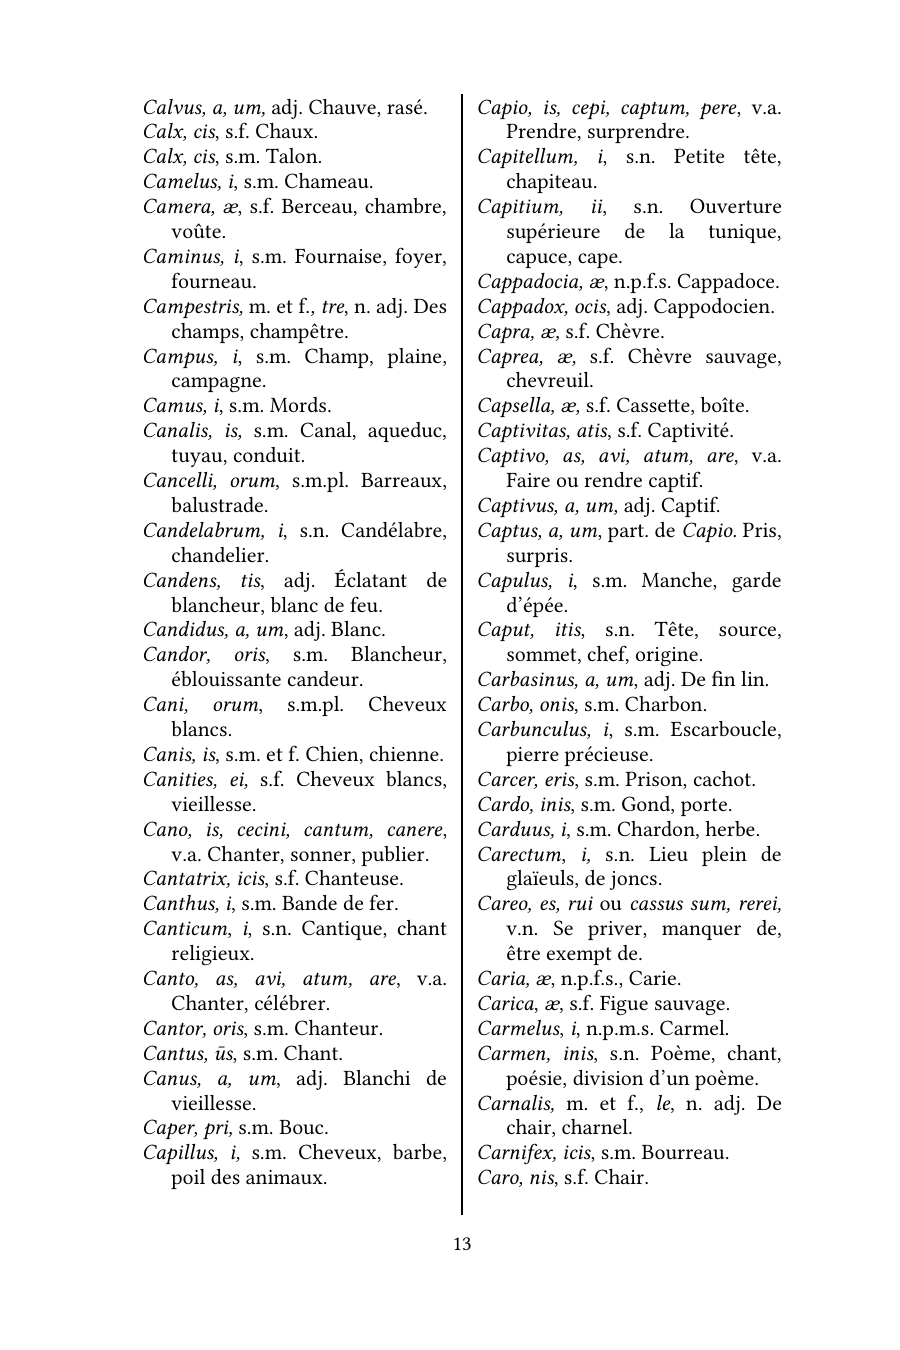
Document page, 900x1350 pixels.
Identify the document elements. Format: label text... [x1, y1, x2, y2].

text Capra, æ, s.f. Chèvre. [476, 318, 782, 343]
text Canto, as, avi, atum, are, v.a. Chanter, célébrer. [142, 966, 447, 1016]
text Capillus, i, s.m. Cheveux, barbe, poil des animaux. [142, 1140, 447, 1190]
text Captivitas, atis, s.f. Captivité. [476, 418, 782, 443]
text Cantatrix, icis, s.f. Chanteuse. [142, 866, 447, 891]
text Caprea, æ, s.f. Chèvre sauvage, chevreuil. [476, 343, 782, 393]
text Camera, æ, s.f. Berceau, chambre, voûte. [142, 194, 447, 244]
text Capulus, i, s.m. Manche, garde d’épée. [476, 567, 782, 617]
text Canticum, i, s.n. Cantique, chant religieux. [142, 916, 447, 966]
text Capitellum, i, s.n. Petite tête, chapiteau. [476, 144, 782, 194]
text Cantus, ūs, s.m. Chant. [142, 1041, 447, 1065]
text Candidus, a, um, adj. Blanc. [142, 617, 447, 642]
text Carbunculus, i, s.m. Escarboucle, pierre précieuse. [476, 717, 782, 767]
text Cardo, inis, s.m. Gond, porte. [476, 792, 782, 816]
text Canthus, i, s.m. Bande de fer. [142, 891, 447, 916]
text Canus, a, um, adj. Blanchi de vieillesse. [142, 1065, 447, 1115]
text Calx, cis, s.m. Talon. [142, 144, 447, 169]
text Carbasinus, a, um, adj. De fin lin. [476, 667, 782, 692]
text Cani, orum, s.m.pl. Cheveux blancs. [142, 692, 447, 742]
text Canis, is, s.m. et f. Chien, chienne. [142, 742, 447, 767]
text Caminus, i, s.m. Fournaise, foyer, fourneau. [142, 244, 447, 294]
text Carica, æ, s.f. Figue sauvage. [476, 991, 782, 1016]
text Cano, is, cecini, cantum, canere, v.a. Chanter, sonner, publier. [142, 816, 447, 866]
text Campestris, m. et f., tre, n. adj. Des champs, champêtre. [142, 294, 447, 343]
text Candor, oris, s.m. Blancheur, éblouissante candeur. [142, 642, 447, 692]
text Carnalis, m. et f., le, n. adj. De chair, charnel. [476, 1090, 782, 1140]
text Camelus, i, s.m. Chameau. [142, 169, 447, 194]
text Campus, i, s.m. Champ, plaine, campagne. [142, 343, 447, 393]
text Caper, pri, s.m. Bouc. [142, 1115, 447, 1140]
text Caput, itis, s.n. Tête, source, sommet, chef, origine. [476, 617, 782, 667]
text Canities, ei, s.f. Cheveux blancs, vieillesse. [142, 767, 447, 816]
text Canalis, is, s.m. Canal, aqueduc, tuyau, conduit. [142, 418, 447, 468]
text Caria, æ, n.p.f.s., Carie. [476, 966, 782, 991]
text Captus, a, um, part. de Capio. Pris, surpris. [476, 518, 782, 567]
text Candelabrum, i, s.n. Candélabre, chandelier. [142, 518, 447, 567]
text Camus, i, s.m. Mords. [142, 393, 447, 418]
text Carbo, onis, s.m. Charbon. [476, 692, 782, 717]
text Captivo, as, avi, atum, are, v.a. Faire ou rendre captif. [476, 443, 782, 493]
text Capio, is, cepi, captum, pere, v.a. Prendre, surprendre. [476, 94, 782, 144]
text Calvus, a, um, adj. Chauve, rasé. [142, 94, 447, 119]
text Cancelli, orum, s.m.pl. Barreaux, balustrade. [142, 468, 447, 518]
text Cappadocia, æ, n.p.f.s. Cappadoce. [476, 269, 782, 294]
text Candens, tis, adj. Éclatant de blancheur, blanc de feu. [142, 567, 447, 617]
text Carduus, i, s.m. Chardon, herbe. [476, 816, 782, 841]
text Carcer, eris, s.m. Prison, cachot. [476, 767, 782, 792]
text Capsella, æ, s.f. Cassette, boîte. [476, 393, 782, 418]
text Calx, cis, s.f. Chaux. [142, 119, 447, 144]
text Cantor, oris, s.m. Chanteur. [142, 1016, 447, 1041]
text Cappadox, ocis, adj. Cappodocien. [476, 294, 782, 318]
text Carnifex, icis, s.m. Bourreau. [476, 1140, 782, 1165]
text Carmen, inis, s.n. Poème, chant, poésie, division d’un poème. [476, 1041, 782, 1090]
text Carectum, i, s.n. Lieu plein de glaïeuls, de joncs. [476, 841, 782, 891]
text Carmelus, i, n.p.m.s. Carmel. [476, 1016, 782, 1041]
text Capitium, ii, s.n. Ouverture supérieure de la tunique, capuce, cape. [476, 194, 782, 269]
text Caro, nis, s.f. Chair. [476, 1165, 782, 1190]
text Captivus, a, um, adj. Captif. [476, 493, 782, 518]
text Careo, es, rui ou cassus sum, rerei, v.n. Se priver, manquer de, être exempt de. [476, 891, 782, 966]
